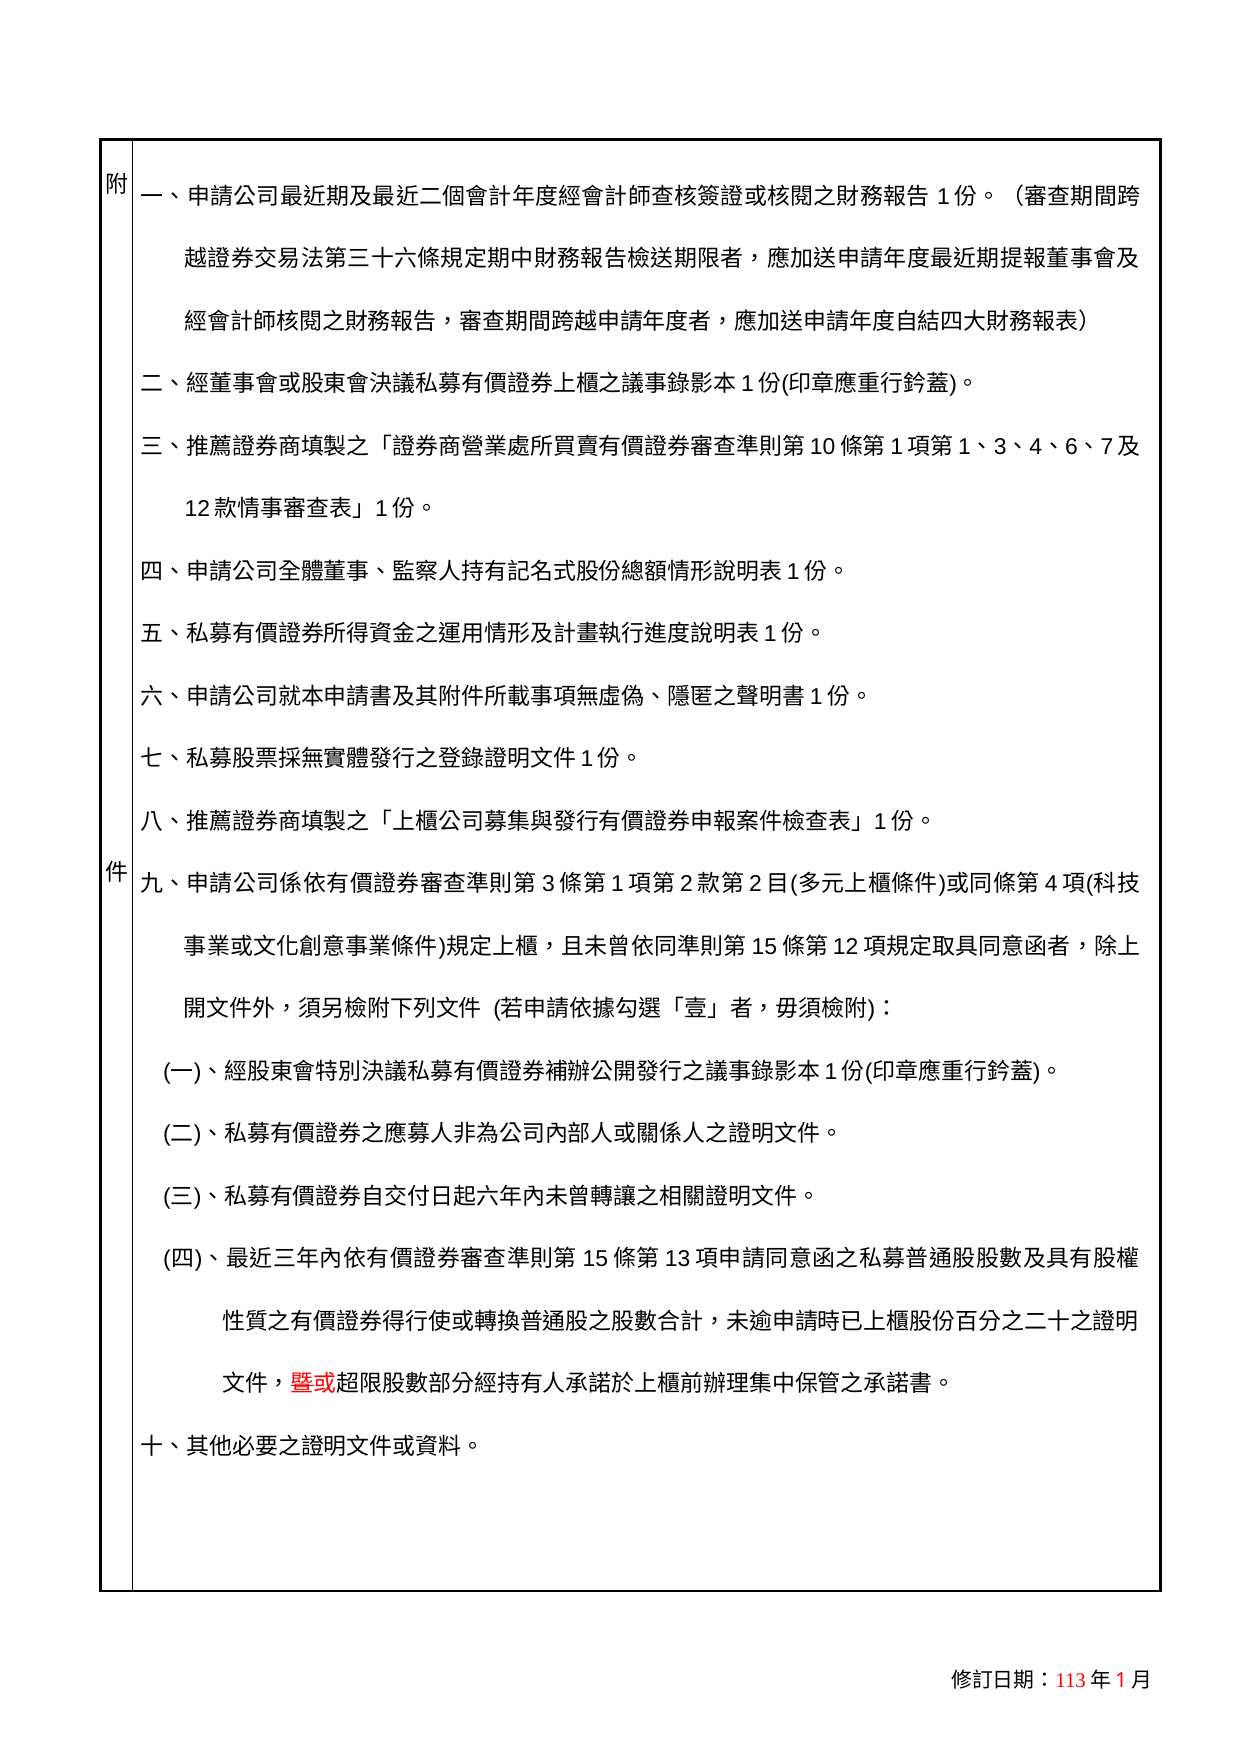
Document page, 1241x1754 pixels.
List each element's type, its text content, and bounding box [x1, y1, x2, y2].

table_cell 附 件 [102, 141, 132, 1590]
table_cell 一、申請公司最近期及最近二個會計年度經會計師查核簽證或核閱之財務報告1份。（審查期間跨越證券交易法第三十六條規定期中財務報告檢送期限者，應加送申請年度最近期提報董事會及經會計師核閱之財務報告，審查期間跨越申請年度者，應加送申請年度自結四大財務報表） 二、經董事會或股東會決議私募有價證券上櫃之議事錄影本1份(印章應重行鈐蓋)。 三、推薦證券商填製之「證券商營業處所買賣有價證券審查準則第10條第1項第1、3、4、6、7及12款情事審查表」1份。 四、申請公司全體董事、監察人持有記名式股份總額情形說明表1份。 五、私募有價證券所得資金之運用情形及計畫執行進度說明表1份。 六、申請公司就本申請書及其附件所載事項無虛偽、隱匿之聲明書1份。 七、私募股票採無實體發行之登錄證明文件1份。 八、推薦證券商填製之「上櫃公司募集與發行有價證券申報案件檢查表」1份。 九、申請公司係依有價證券審查準則第3條第1項第2款第2目(多元上櫃條件)或同條第4項(科技事業或文化創意事業條件)規定上櫃，且未曾依同準則第15條第12項規定取具同意函者，除上開文件外，須另檢附下列文件 (若申請依據勾選「壹」者，毋須檢附)： (一)、經股東會特別決議私募有價證券補辦公開發行之議事錄影本1份(印章應重行鈐蓋)。 (二)、私募有價證券之應募人非為公司內部人或關係人之證明文件。 (三)、私募有價證券自交付日起六年內未曾轉讓之相關證明文件。 (四)、最近三年內依有價證券審查準則第15條第13項申請同意函之私募普通股股數及具有股權性質之有價證券得行使或轉換普通股之股數合計，未逾申請時已上櫃股份百分之二十之證明文件，暨或超限股數部分經持有人承諾於上櫃前辦理集中保管之承諾書。 十、其他必要之證明文件或資料。 [133, 141, 1159, 1590]
